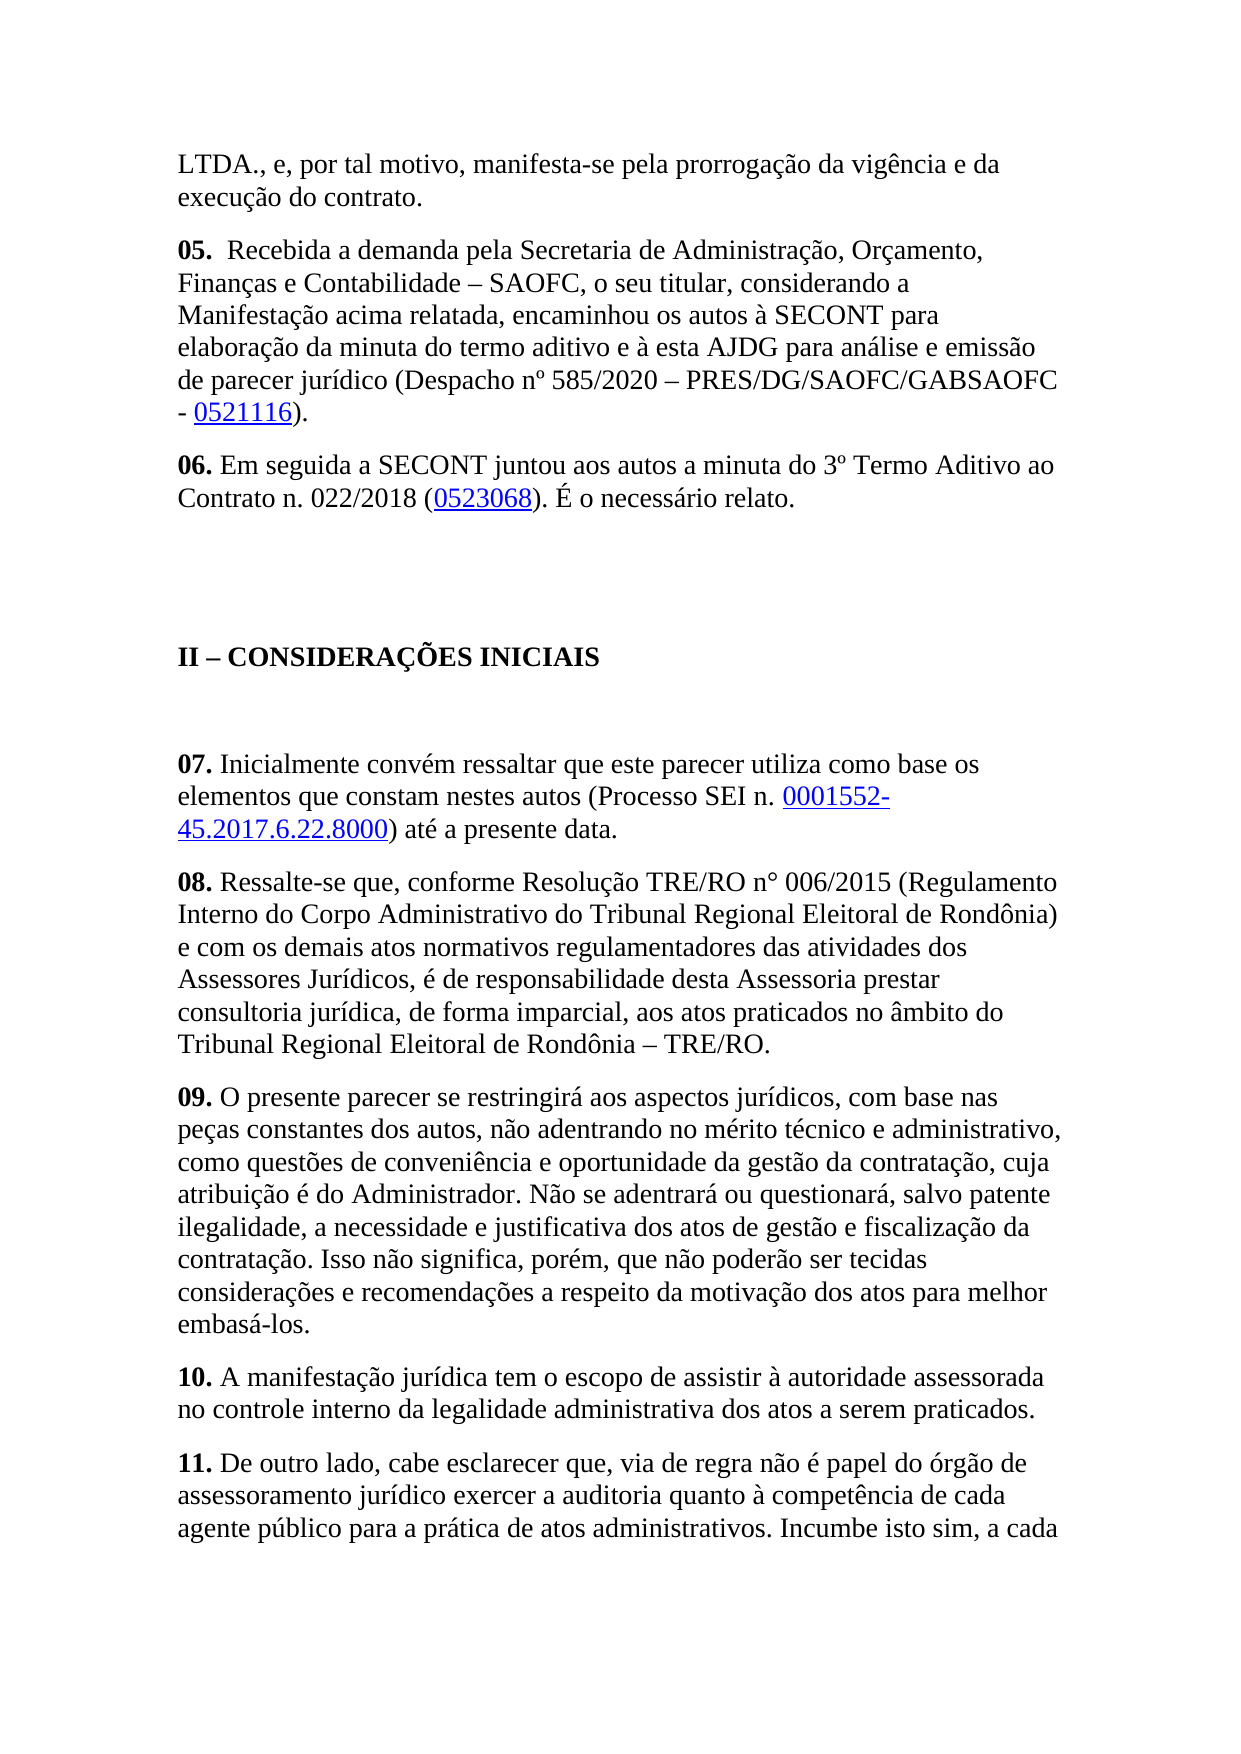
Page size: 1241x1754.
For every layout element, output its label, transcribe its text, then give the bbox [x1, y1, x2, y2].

text LTDA., e, por tal motivo, manifesta-se pela prorrogação da vigência e da execução do contrato. [177, 148, 1063, 212]
text 09. O presente parecer se restringirá aos aspectos jurídicos, com base nas peças constantes dos autos, não adentrando no mérito técnico e administrativo, como questões de conveniência e oportunidade da gestão da contratação, cuja atribuição é do Administrador. Não se adentrará ou questionará, salvo patente ilegalidade, a necessidade e justificativa dos atos de gestão e fiscalização da contratação. Isso não significa, porém, que não poderão ser tecidas considerações e recomendações a respeito da motivação dos atos para melhor embasá-los. [177, 1080, 1063, 1339]
text 08. Ressalte-se que, conforme Resolução TRE/RO n° 006/2015 (Regulamento Interno do Corpo Administrativo do Tribunal Regional Eleitoral de Rondônia) e com os demais atos normativos regulamentadores das atividades dos Assessores Jurídicos, é de responsabilidade desta Assessoria prestar consultoria jurídica, de forma imparcial, aos atos praticados no âmbito do Tribunal Regional Eleitoral de Rondônia – TRE/RO. [177, 865, 1063, 1059]
text II – CONSIDERAÇÕES INICIAIS [177, 641, 1063, 673]
text 11. De outro lado, cabe esclarecer que, via de regra não é papel do órgão de assessoramento jurídico exercer a auditoria quanto à competência de cada agente público para a prática de atos administrativos. Incumbe isto sim, a cada [177, 1446, 1063, 1543]
text 07. Inicialmente convém ressaltar que este parecer utiliza como base os elementos que constam nestes autos (Processo SEI n. 0001552-45.2017.6.22.8000) até a presente data. [177, 747, 1063, 844]
text 06. Em seguida a SECONT juntou aos autos a minuta do 3º Termo Aditivo ao Contrato n. 022/2018 (0523068). É o necessário relato. [177, 448, 1063, 513]
text 05. Recebida a demanda pela Secretaria de Administração, Orçamento, Finanças e Contabilidade – SAOFC, o seu titular, considerando a Manifestação acima relatada, encaminhou os autos à SECONT para elaboração da minuta do termo aditivo e à esta AJDG para análise e emissão de parecer jurídico (Despacho nº 585/2020 – PRES/DG/SAOFC/GABSAOFC - 0521116). [177, 233, 1063, 428]
text 10. A manifestação jurídica tem o escopo de assistir à autoridade assessorada no controle interno da legalidade administrativa dos atos a serem praticados. [177, 1360, 1063, 1425]
